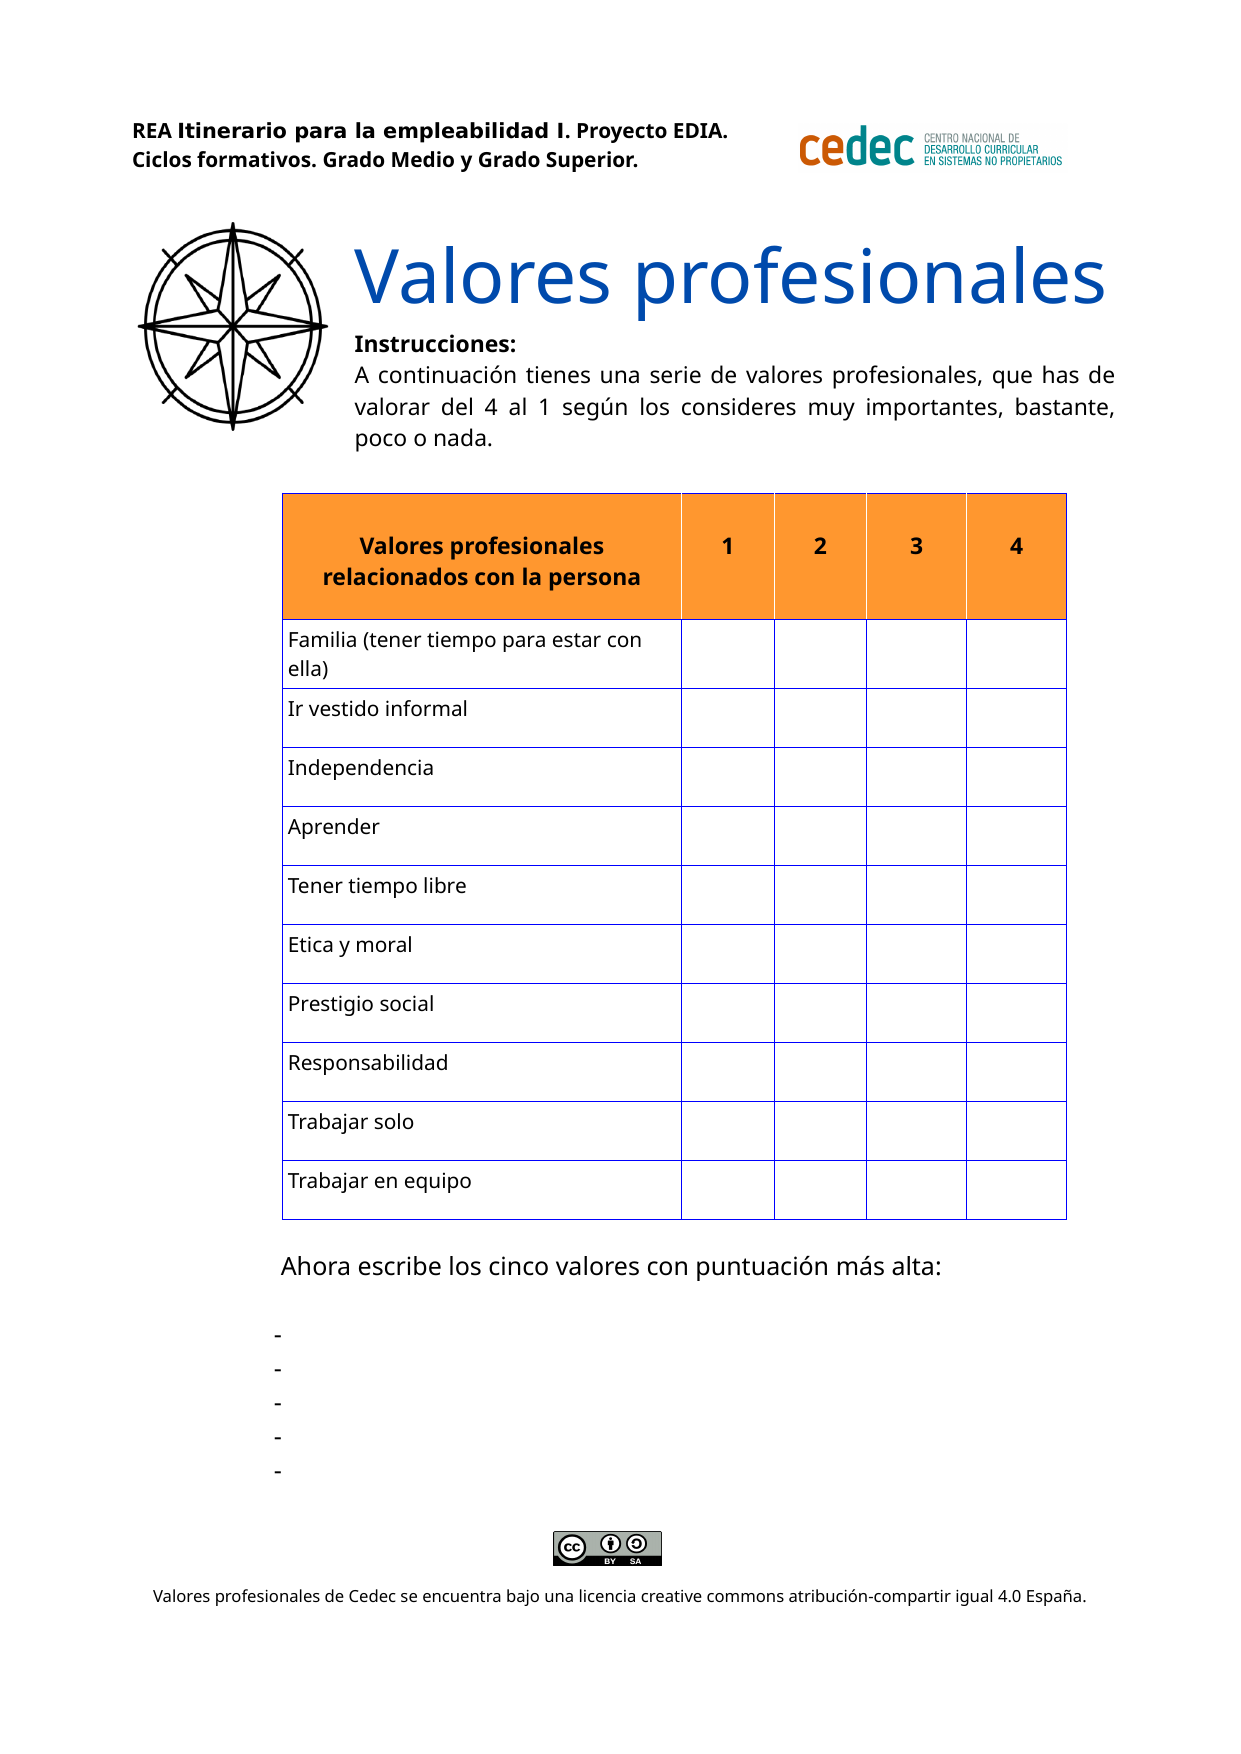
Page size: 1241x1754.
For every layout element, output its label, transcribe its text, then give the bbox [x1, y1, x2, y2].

table_cell [867, 748, 966, 806]
table_cell Independencia [283, 748, 681, 806]
table_header 4 [967, 494, 1066, 619]
table_header 1 [682, 494, 774, 619]
text Ahora escribe los cinco valores con puntuación más alta: [118, 1248, 1122, 1282]
table_cell [775, 807, 866, 865]
table_cell [775, 1102, 866, 1160]
table_cell Trabajar solo [283, 1102, 681, 1160]
table_cell [967, 807, 1066, 865]
table_cell Ir vestido informal [283, 689, 681, 747]
table_cell [867, 1102, 966, 1160]
table_cell [775, 748, 866, 806]
text - [118, 1453, 1122, 1487]
table_header Valores profesionales relacionados con la persona [283, 494, 681, 619]
table_cell Trabajar en equipo [283, 1161, 681, 1219]
picture [553, 1531, 662, 1566]
table_cell Etica y moral [283, 925, 681, 983]
table_cell [682, 866, 774, 924]
table_cell [682, 984, 774, 1042]
table_cell [967, 1102, 1066, 1160]
table_cell [867, 866, 966, 924]
text - [118, 1418, 1122, 1453]
table_cell [867, 807, 966, 865]
text - [118, 1384, 1122, 1418]
table_cell [682, 620, 774, 688]
table_cell [682, 1161, 774, 1219]
table_cell [967, 866, 1066, 924]
table_cell [867, 925, 966, 983]
table_cell [967, 984, 1066, 1042]
table_cell [775, 620, 866, 688]
table_cell [867, 1043, 966, 1101]
table_cell [967, 925, 1066, 983]
table_cell [682, 748, 774, 806]
table_cell [867, 984, 966, 1042]
table_cell [775, 1161, 866, 1219]
table_cell [682, 925, 774, 983]
table_cell Prestigio social [283, 984, 681, 1042]
table_header 2 [775, 494, 866, 619]
table_cell [867, 1161, 966, 1219]
table_cell Aprender [283, 807, 681, 865]
text - [118, 1350, 1122, 1384]
table_cell [775, 1043, 866, 1101]
table_cell [682, 807, 774, 865]
picture [127, 221, 340, 435]
table_cell [967, 1161, 1066, 1219]
table_cell [775, 866, 866, 924]
table_cell Tener tiempo libre [283, 866, 681, 924]
table_cell [775, 925, 866, 983]
table_cell [867, 689, 966, 747]
picture [798, 123, 1068, 173]
table_cell [967, 689, 1066, 747]
table_cell [682, 1102, 774, 1160]
table_cell [775, 984, 866, 1042]
table_cell [967, 620, 1066, 688]
table_cell [867, 620, 966, 688]
table_cell [967, 748, 1066, 806]
table_cell [682, 1043, 774, 1101]
table_cell [967, 1043, 1066, 1101]
text - [118, 1316, 1122, 1350]
table_cell [682, 689, 774, 747]
table_header 3 [867, 494, 966, 619]
table_cell [775, 689, 866, 747]
table_cell Responsabilidad [283, 1043, 681, 1101]
table_cell Familia (tener tiempo para estar con ella) [283, 620, 681, 688]
